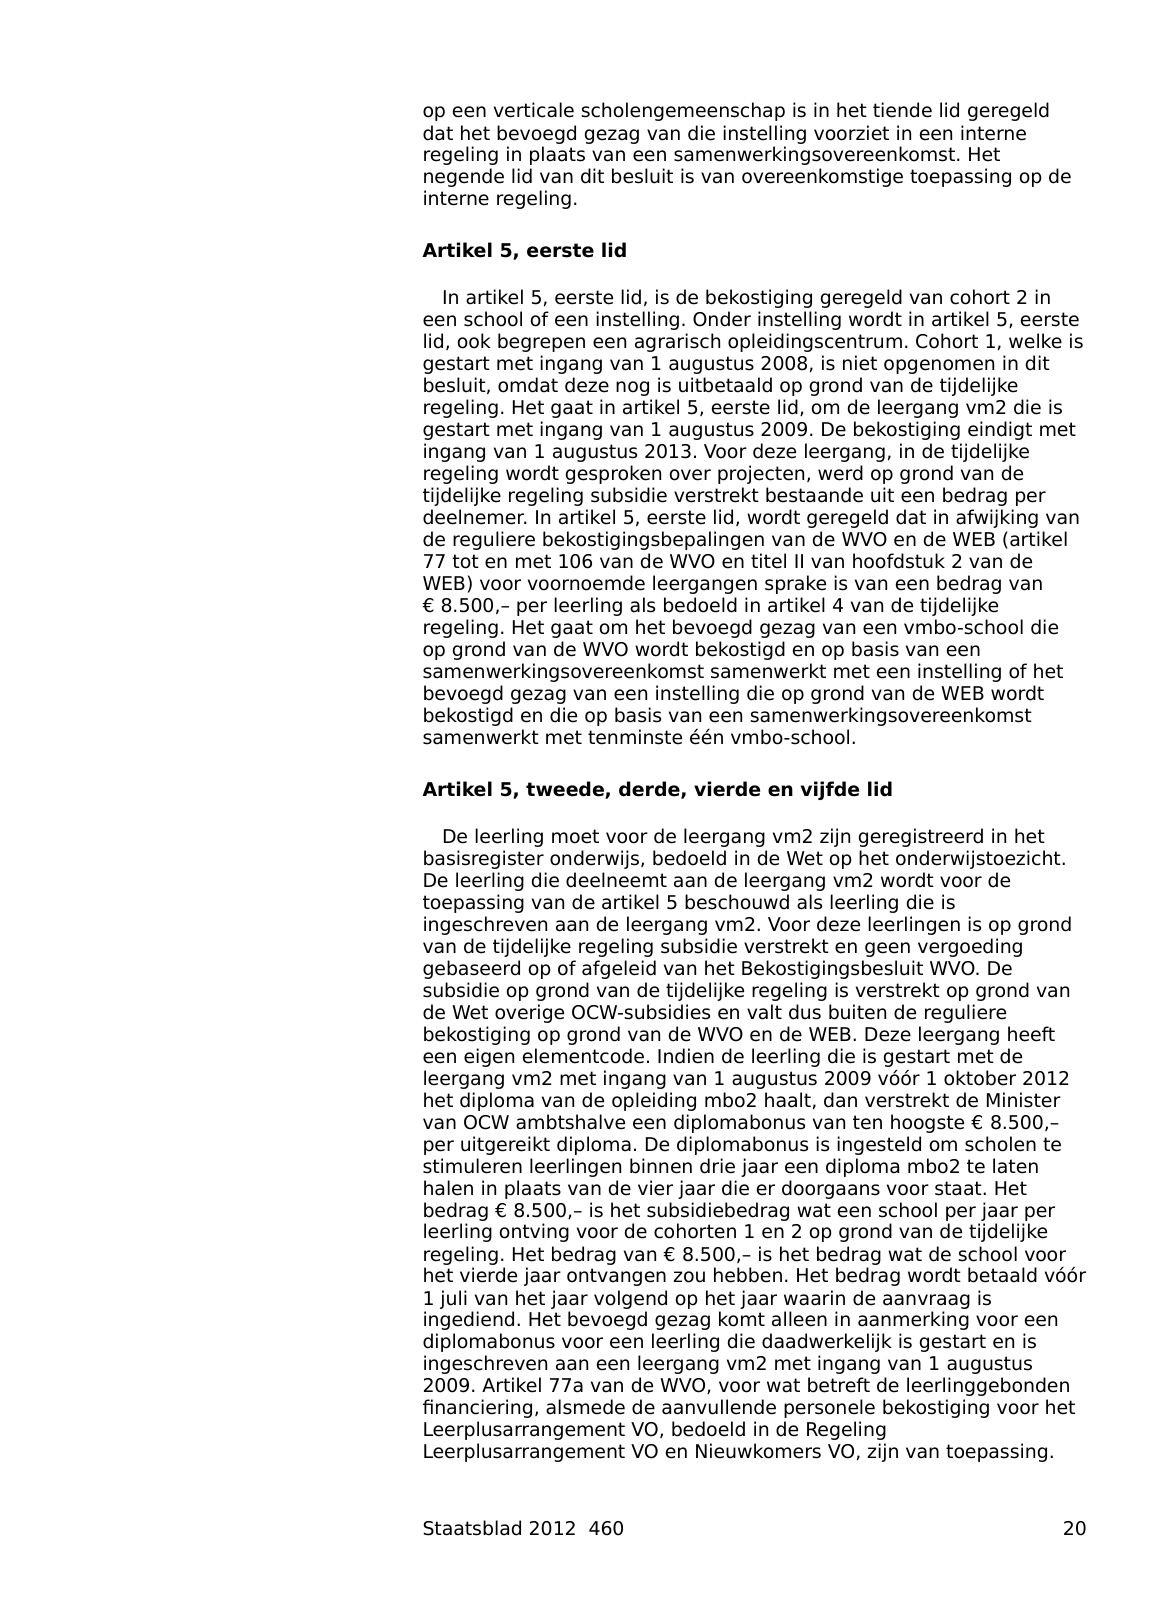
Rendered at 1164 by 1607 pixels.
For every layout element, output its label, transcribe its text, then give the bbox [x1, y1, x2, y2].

subtitle Artikel 5, tweede, derde, vierde en vijfde lid [422, 779, 1087, 801]
text op een verticale scholengemeenschap is in het tiende lid geregeld dat het bevoegd gezag van die instelling voorziet in een interne regeling in plaats van een samenwerkingsovereenkomst. Het negende lid van dit besluit is van overeenkomstige toepassing op de interne regeling. [422, 100, 1087, 210]
subtitle Artikel 5, eerste lid [422, 240, 1087, 262]
text De leerling moet voor de leergang vm2 zijn geregistreerd in het basisregister onderwijs, bedoeld in de Wet op het onderwijstoezicht. De leerling die deelneemt aan de leergang vm2 wordt voor de toepassing van de artikel 5 beschouwd als leerling die is ingeschreven aan de leergang vm2. Voor deze leerlingen is op grond van de tijdelijke regeling subsidie verstrekt en geen vergoeding gebaseerd op of afgeleid van het Bekostigingsbesluit WVO. De subsidie op grond van de tijdelijke regeling is verstrekt op grond van de Wet overige OCW-subsidies en valt dus buiten de reguliere bekostiging op grond van de WVO en de WEB. Deze leergang heeft een eigen elementcode. Indien de leerling die is gestart met de leergang vm2 met ingang van 1 augustus 2009 vóór 1 oktober 2012 het diploma van de opleiding mbo2 haalt, dan verstrekt de Minister van OCW ambtshalve een diplomabonus van ten hoogste € 8.500,– per uitgereikt diploma. De diplomabonus is ingesteld om scholen te stimuleren leerlingen binnen drie jaar een diploma mbo2 te laten halen in plaats van de vier jaar die er doorgaans voor staat. Het bedrag € 8.500,– is het subsidiebedrag wat een school per jaar per leerling ontving voor de cohorten 1 en 2 op grond van de tijdelijke regeling. Het bedrag van € 8.500,– is het bedrag wat de school voor het vierde jaar ontvangen zou hebben. Het bedrag wordt betaald vóór 1 juli van het jaar volgend op het jaar waarin de aanvraag is ingediend. Het bevoegd gezag komt alleen in aanmerking voor een diplomabonus voor een leerling die daadwerkelijk is gestart en is ingeschreven aan een leergang vm2 met ingang van 1 augustus 2009. Artikel 77a van de WVO, voor wat betreft de leerlinggebonden financiering, alsmede de aanvullende personele bekostiging voor het Leerplusarrangement VO, bedoeld in de Regeling Leerplusarrangement VO en Nieuwkomers VO, zijn van toepassing. [422, 826, 1087, 1463]
text In artikel 5, eerste lid, is de bekostiging geregeld van cohort 2 in een school of een instelling. Onder instelling wordt in artikel 5, eerste lid, ook begrepen een agrarisch opleidingscentrum. Cohort 1, welke is gestart met ingang van 1 augustus 2008, is niet opgenomen in dit besluit, omdat deze nog is uitbetaald op grond van de tijdelijke regeling. Het gaat in artikel 5, eerste lid, om de leergang vm2 die is gestart met ingang van 1 augustus 2009. De bekostiging eindigt met ingang van 1 augustus 2013. Voor deze leergang, in de tijdelijke regeling wordt gesproken over projecten, werd op grond van de tijdelijke regeling subsidie verstrekt bestaande uit een bedrag per deelnemer. In artikel 5, eerste lid, wordt geregeld dat in afwijking van de reguliere bekostigingsbepalingen van de WVO en de WEB (artikel 77 tot en met 106 van de WVO en titel II van hoofdstuk 2 van de WEB) voor voornoemde leergangen sprake is van een bedrag van € 8.500,– per leerling als bedoeld in artikel 4 van de tijdelijke regeling. Het gaat om het bevoegd gezag van een vmbo-school die op grond van de WVO wordt bekostigd en op basis van een samenwerkingsovereenkomst samenwerkt met een instelling of het bevoegd gezag van een instelling die op grond van de WEB wordt bekostigd en die op basis van een samenwerkingsovereenkomst samenwerkt met tenminste één vmbo-school. [422, 287, 1087, 749]
